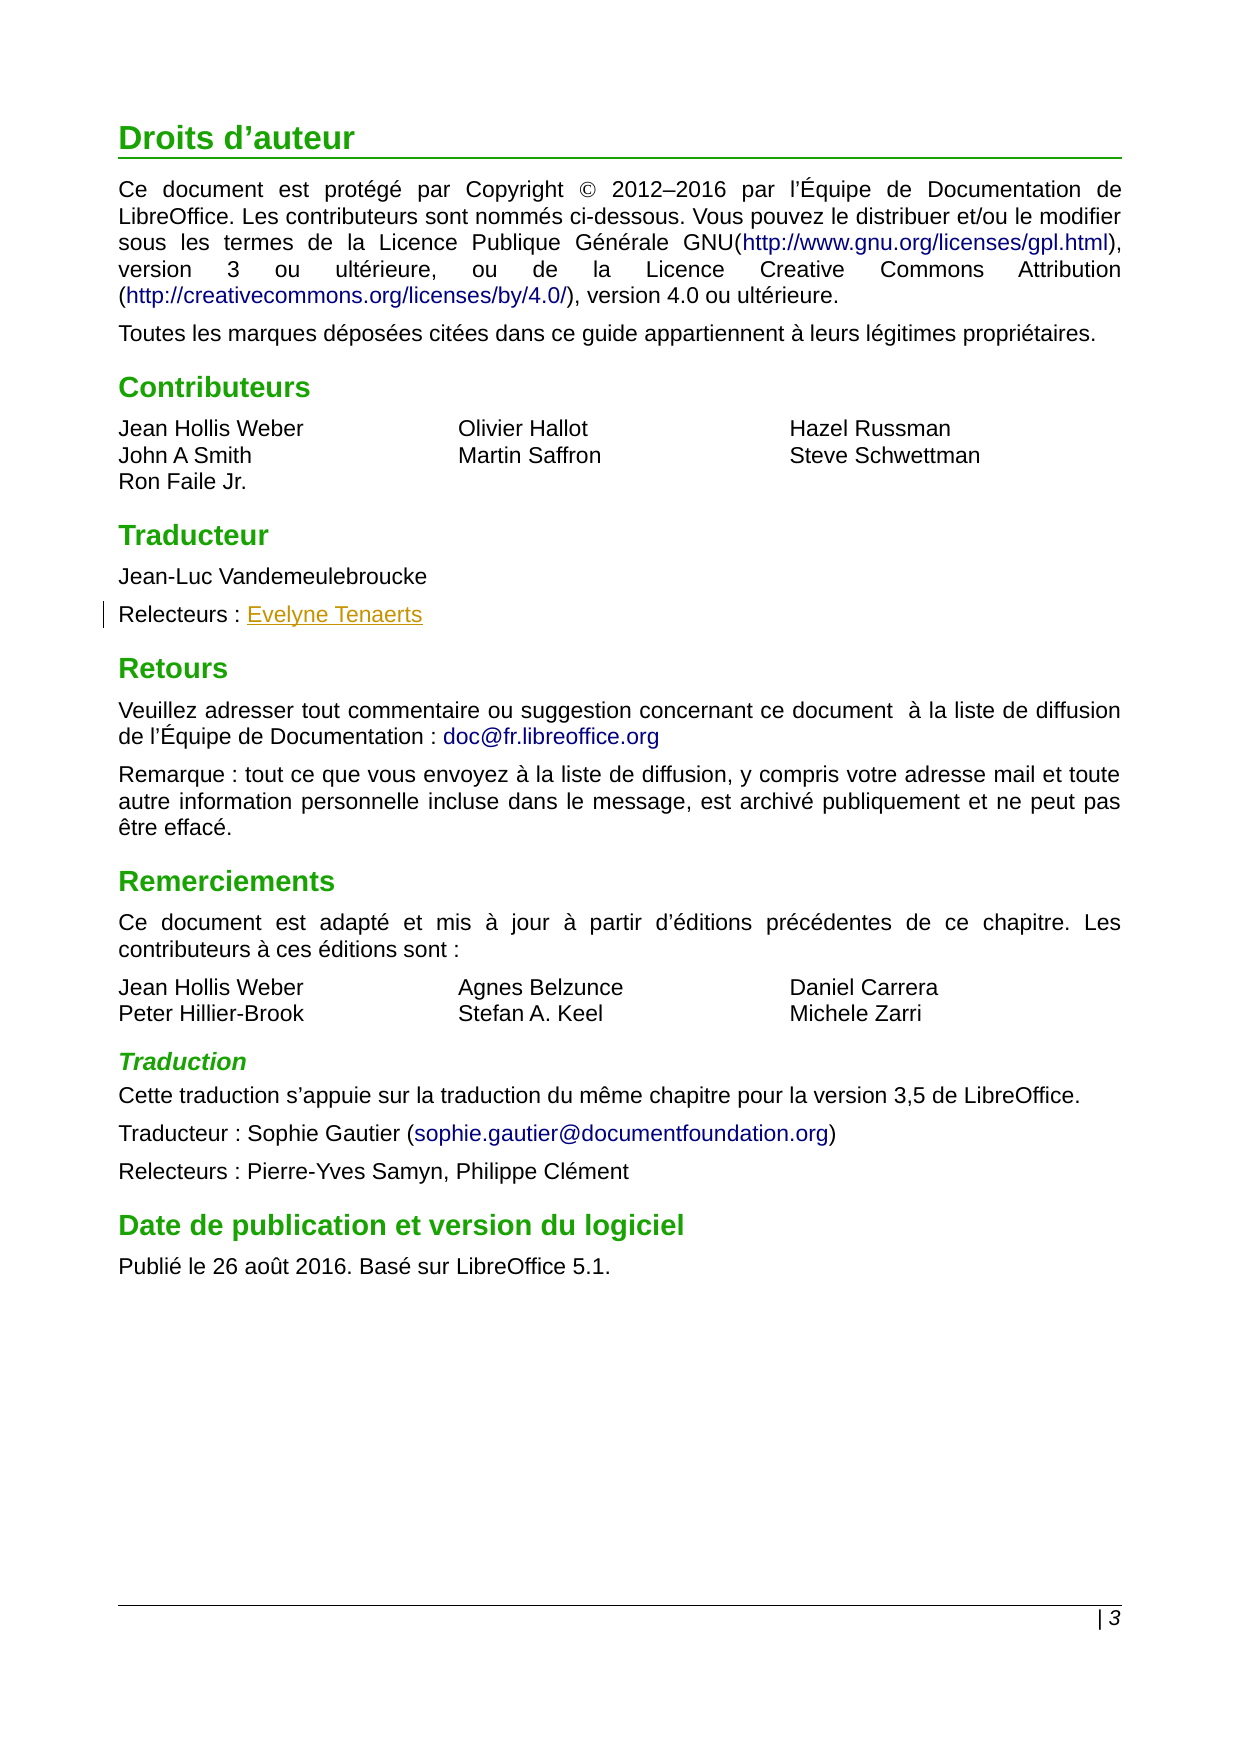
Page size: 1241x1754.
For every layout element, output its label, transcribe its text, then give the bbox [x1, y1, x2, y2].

table_header Daniel Carrera [789, 974, 1122, 1000]
subtitle Droits d’auteur [118, 118, 1122, 157]
text Remarque : tout ce que vous envoyez à la liste de diffusion, y compris votre adresse mail et toute autre information personnelle incluse dans le message, est archivé publiquement et ne peut pas être effacé. [118, 761, 1122, 840]
table_cell [458, 468, 789, 494]
subtitle Traducteur [118, 518, 1122, 552]
text Publié le 26 août 2016. Basé sur LibreOffice 5.1. [118, 1253, 1122, 1280]
text Jean-Luc Vandemeulebroucke [118, 563, 1122, 590]
text Toutes les marques déposées citées dans ce guide appartiennent à leurs légitimes propriétaires. [118, 320, 1122, 346]
table_cell [789, 468, 1122, 494]
table_cell Martin Saffron [458, 442, 789, 468]
table_header Hazel Russman [789, 415, 1122, 442]
table_cell Peter Hillier-Brook [118, 1000, 458, 1026]
text Ce document est protégé par Copyright © 2012–2016 par l’Équipe de Documentation de LibreOffice. Les contributeurs sont nommés ci-dessous. Vous pouvez le distribuer et/ou le modifier sous les termes de la Licence Publique Générale GNU(http://www.gnu.org/licenses/gpl.html), version 3 ou ultérieure, ou de la Licence Creative Commons Attribution (http://creativecommons.org/licenses/by/4.0/), version 4.0 ou ultérieure. [118, 176, 1122, 308]
text Traducteur : Sophie Gautier (sophie.gautier@documentfoundation.org) [118, 1120, 1122, 1146]
table_header Jean Hollis Weber [118, 415, 458, 442]
table_header Jean Hollis Weber [118, 974, 458, 1000]
subtitle Date de publication et version du logiciel [118, 1208, 1122, 1242]
subtitle Traduction [118, 1047, 1122, 1076]
table_header Agnes Belzunce [458, 974, 789, 1000]
table_cell Stefan A. Keel [458, 1000, 789, 1026]
text Veuillez adresser tout commentaire ou suggestion concernant ce document à la liste de diffusion de l’Équipe de Documentation : doc@fr.libreoffice.org [118, 697, 1122, 749]
text Cette traduction s’appuie sur la traduction du même chapitre pour la version 3,5 de LibreOffice. [118, 1082, 1122, 1108]
table_cell Ron Faile Jr. [118, 468, 458, 494]
text Relecteurs : Evelyne Tenaerts [118, 601, 1122, 628]
text Relecteurs : Pierre-Yves Samyn, Philippe Clément [118, 1158, 1122, 1184]
subtitle Retours [118, 651, 1122, 685]
table_cell Michele Zarri [789, 1000, 1122, 1026]
text Ce document est adapté et mis à jour à partir d’éditions précédentes de ce chapitre. Les contributeurs à ces éditions sont : [118, 909, 1122, 962]
subtitle Remerciements [118, 864, 1122, 897]
table_cell Steve Schwettman [789, 442, 1122, 468]
subtitle Contributeurs [118, 370, 1122, 403]
table_cell John A Smith [118, 442, 458, 468]
table_header Olivier Hallot [458, 415, 789, 442]
